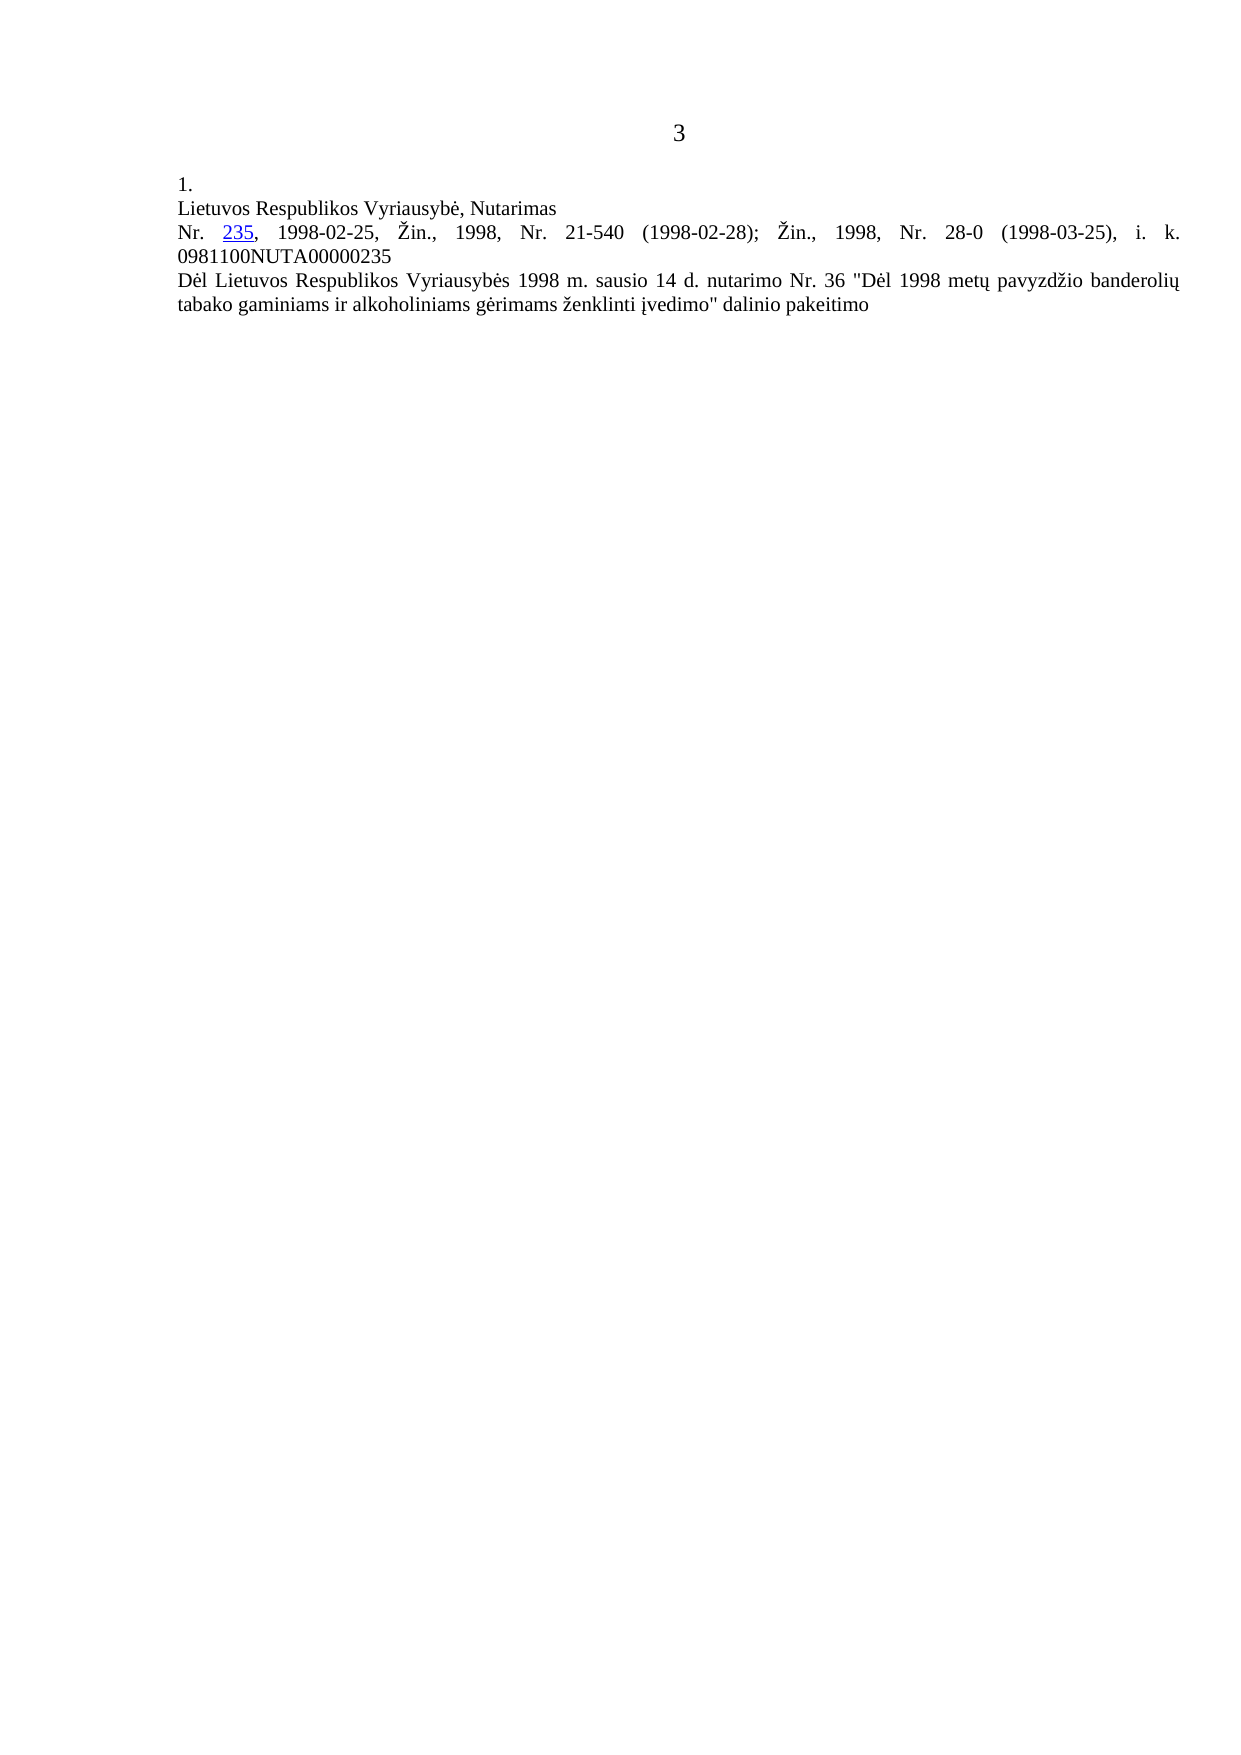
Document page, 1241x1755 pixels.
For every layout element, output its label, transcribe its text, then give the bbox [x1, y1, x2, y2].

text Dėl Lietuvos Respublikos Vyriausybės 1998 m. sausio 14 d. nutarimo Nr. 36 "Dėl 1998 metų pavyzdžio banderolių tabako gaminiams ir alkoholiniams gėrimams ženklinti įvedimo" dalinio pakeitimo [177, 268, 1181, 316]
text Lietuvos Respublikos Vyriausybė, Nutarimas [177, 196, 1181, 220]
text 1. [177, 172, 1181, 196]
text Nr. 235, 1998-02-25, Žin., 1998, Nr. 21-540 (1998-02-28); Žin., 1998, Nr. 28-0 (1998-03-25), i. k. 0981100NUTA00000235 [177, 220, 1181, 268]
